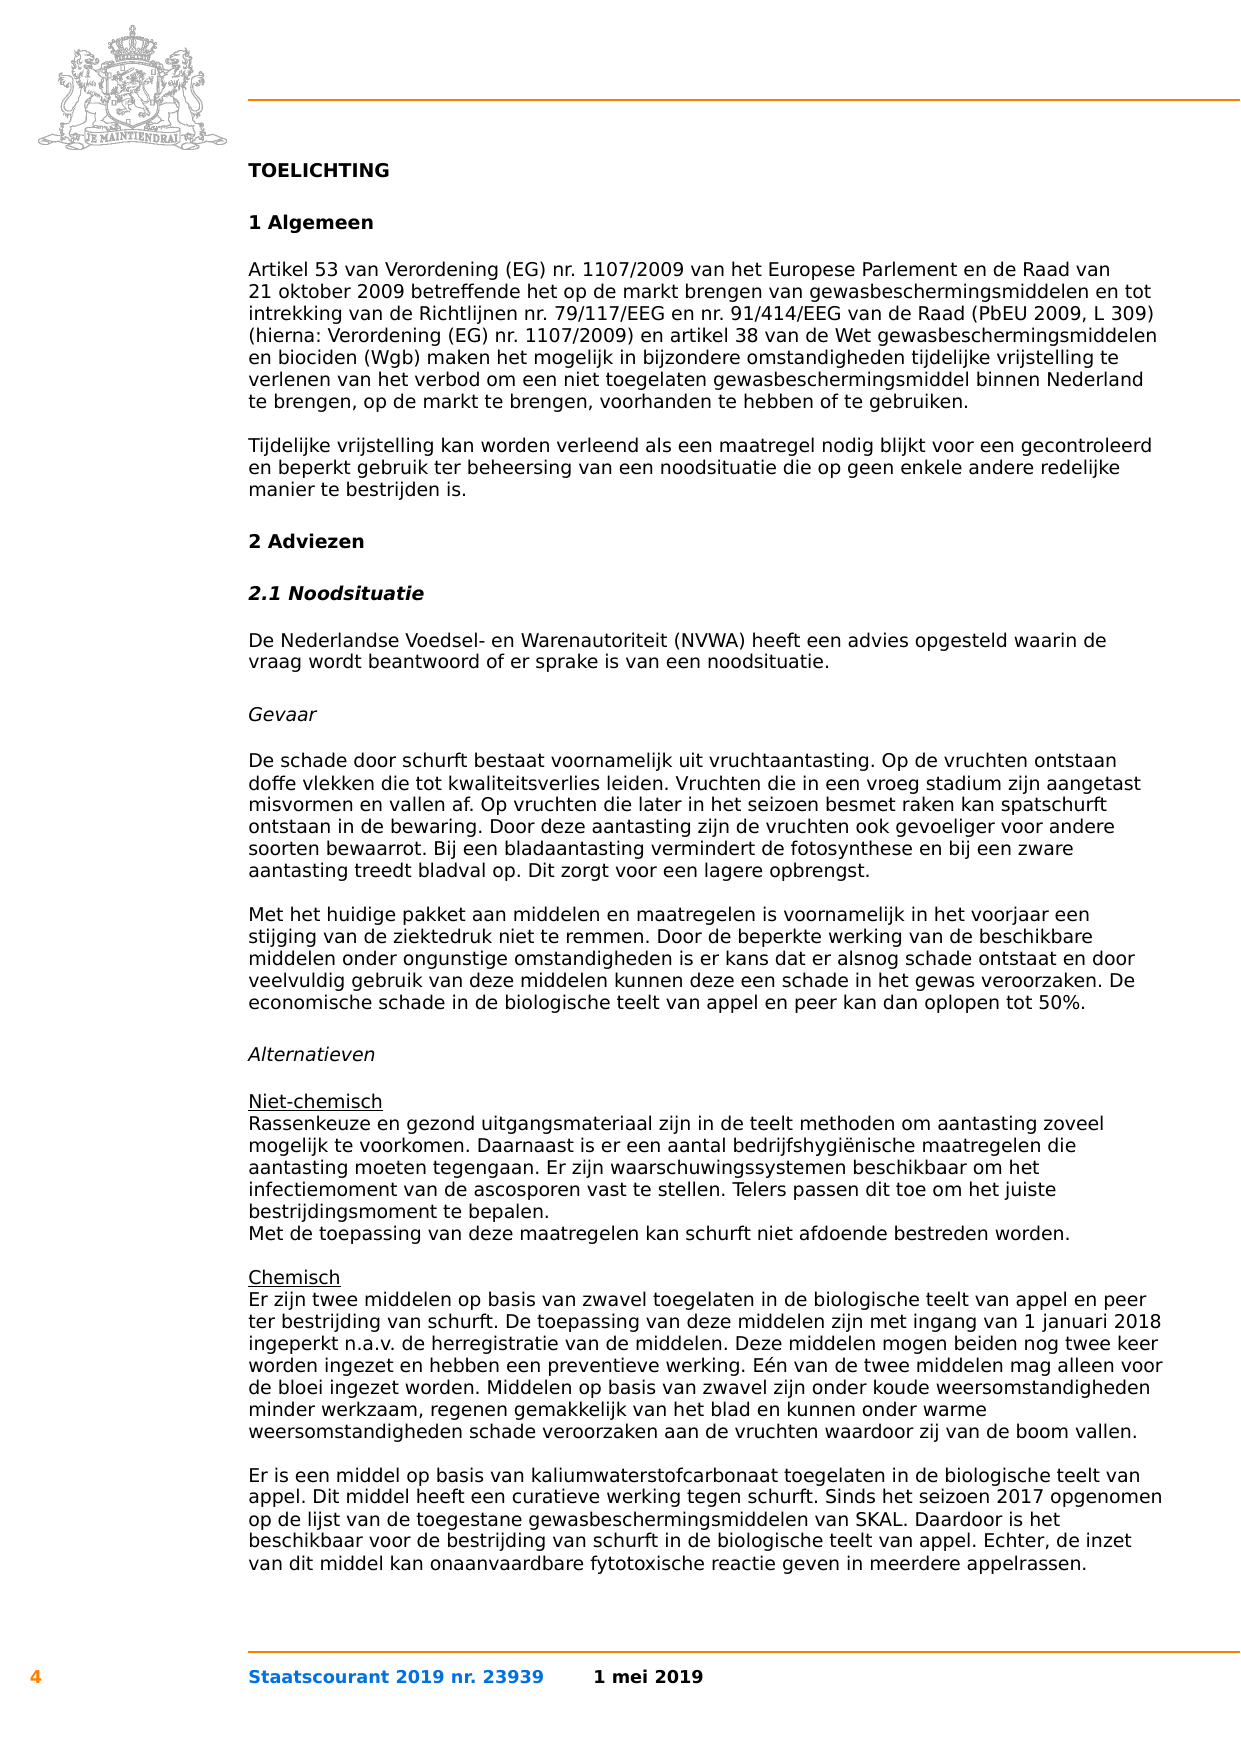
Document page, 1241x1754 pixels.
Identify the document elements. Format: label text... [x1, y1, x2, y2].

text Er zijn twee middelen op basis van zwavel toegelaten in de biologische teelt van appel en peer ter bestrijding van schurft. De toepassing van deze middelen zijn met ingang van 1 januari 2018 ingeperkt n.a.v. de herregistratie van de middelen. Deze middelen mogen beiden nog twee keer worden ingezet en hebben een preventieve werking. Eén van de twee middelen mag alleen voor de bloei ingezet worden. Middelen op basis van zwavel zijn onder koude weersomstandigheden minder werkzaam, regenen gemakkelijk van het blad en kunnen onder warme weersomstandigheden schade veroorzaken aan de vruchten waardoor zij van de boom vallen. [248, 1289, 1163, 1443]
picture [38, 25, 227, 150]
text De Nederlandse Voedsel- en Warenautoriteit (NVWA) heeft een advies opgesteld waarin de vraag wordt beantwoord of er sprake is van een noodsituatie. [248, 629, 1163, 673]
subtitle 2 Adviezen [248, 531, 1163, 552]
text Chemisch [248, 1267, 1163, 1289]
text Met het huidige pakket aan middelen en maatregelen is voornamelijk in het voorjaar een stijging van de ziektedruk niet te remmen. Door de beperkte werking van de beschikbare middelen onder ongunstige omstandigheden is er kans dat er alsnog schade ontstaat en door veelvuldig gebruik van deze middelen kunnen deze een schade in het gewas veroorzaken. De economische schade in de biologische teelt van appel en peer kan dan oplopen tot 50%. [248, 904, 1163, 1014]
subtitle 2.1 Noodsituatie [248, 582, 1163, 604]
subtitle TOELICHTING [248, 160, 1163, 182]
subtitle 1 Algemeen [248, 212, 1163, 234]
subtitle Alternatieven [248, 1044, 1163, 1066]
text Rassenkeuze en gezond uitgangsmateriaal zijn in de teelt methoden om aantasting zoveel mogelijk te voorkomen. Daarnaast is er een aantal bedrijfshygiënische maatregelen die aantasting moeten tegengaan. Er zijn waarschuwingssystemen beschikbaar om het infectiemoment van de ascosporen vast te stellen. Telers passen dit toe om het juiste bestrijdingsmoment te bepalen. [248, 1113, 1163, 1223]
subtitle Gevaar [248, 703, 1163, 725]
text De schade door schurft bestaat voornamelijk uit vruchtaantasting. Op de vruchten ontstaan doffe vlekken die tot kwaliteitsverlies leiden. Vruchten die in een vroeg stadium zijn aangetast misvormen en vallen af. Op vruchten die later in het seizoen besmet raken kan spatschurft ontstaan in de bewaring. Door deze aantasting zijn de vruchten ook gevoeliger voor andere soorten bewaarrot. Bij een bladaantasting vermindert de fotosynthese en bij een zware aantasting treedt bladval op. Dit zorgt voor een lagere opbrengst. [248, 750, 1163, 882]
text Er is een middel op basis van kaliumwaterstofcarbonaat toegelaten in de biologische teelt van appel. Dit middel heeft een curatieve werking tegen schurft. Sinds het seizoen 2017 opgenomen op de lijst van de toegestane gewasbeschermingsmiddelen van SKAL. Daardoor is het beschikbaar voor de bestrijding van schurft in de biologische teelt van appel. Echter, de inzet van dit middel kan onaanvaardbare fytotoxische reactie geven in meerdere appelrassen. [248, 1464, 1163, 1574]
text Tijdelijke vrijstelling kan worden verleend als een maatregel nodig blijkt voor een gecontroleerd en beperkt gebruik ter beheersing van een noodsituatie die op geen enkele andere redelijke manier te bestrijden is. [248, 434, 1163, 501]
text Artikel 53 van Verordening (EG) nr. 1107/2009 van het Europese Parlement en de Raad van 21 oktober 2009 betreffende het op de markt brengen van gewasbeschermingsmiddelen en tot intrekking van de Richtlijnen nr. 79/117/EEG en nr. 91/414/EEG van de Raad (PbEU 2009, L 309) (hierna: Verordening (EG) nr. 1107/2009) en artikel 38 van de Wet gewasbeschermingsmiddelen en biociden (Wgb) maken het mogelijk in bijzondere omstandigheden tijdelijke vrijstelling te verlenen van het verbod om een niet toegelaten gewasbeschermingsmiddel binnen Nederland te brengen, op de markt te brengen, voorhanden te hebben of te gebruiken. [248, 259, 1163, 413]
text Niet-chemisch [248, 1091, 1163, 1113]
text Met de toepassing van deze maatregelen kan schurft niet afdoende bestreden worden. [248, 1223, 1163, 1245]
